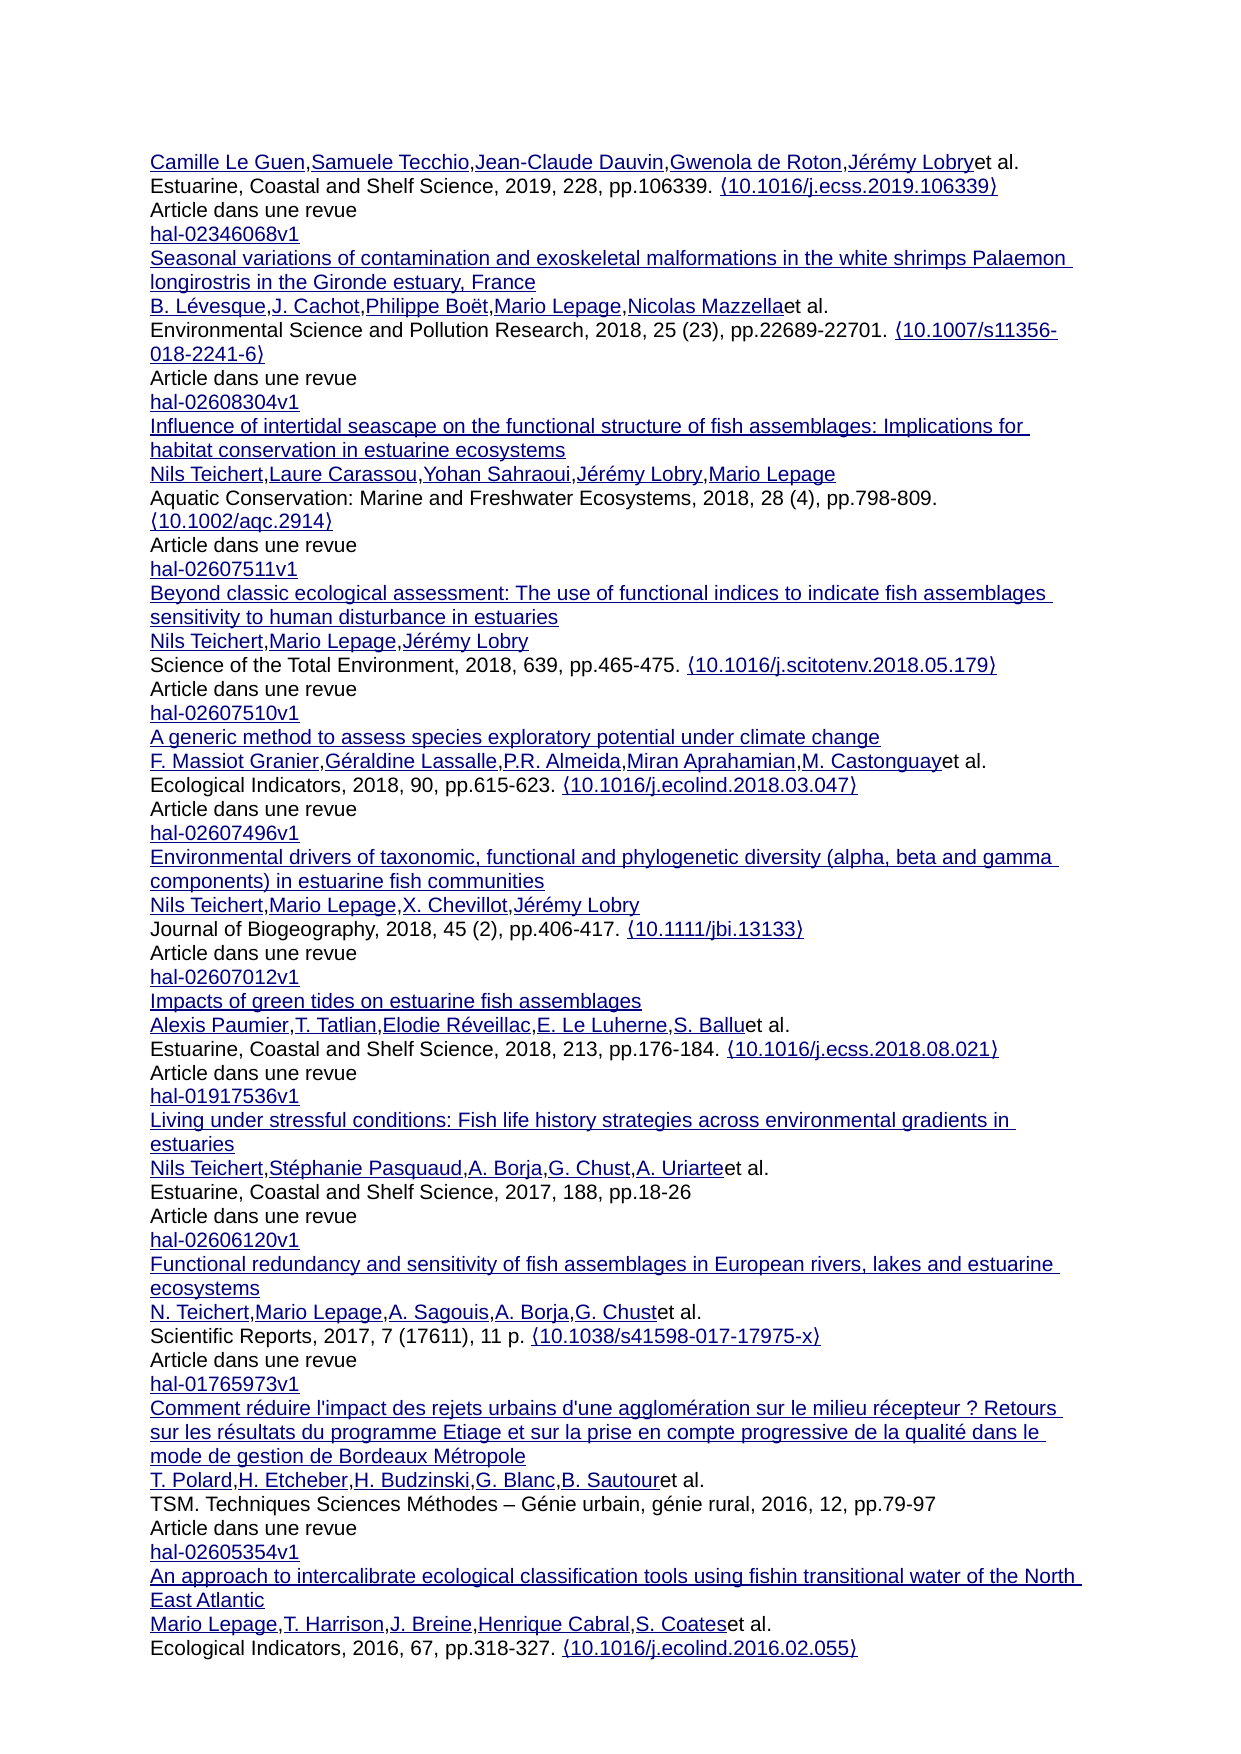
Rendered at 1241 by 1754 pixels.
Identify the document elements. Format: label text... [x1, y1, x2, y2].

table_cell Camille Le Guen,Samuele Tecchio,Jean-Claude Dauvin,Gwenola de Roton,Jérémy Lobryet al. Estuarine, Coastal and Shelf Science, 2019, 228, pp.106339. ⟨10.1016/j.ecss.2019.106339⟩ Article dans une revue hal-02346068v1 [150, 150, 1090, 246]
table_cell Seasonal variations of contamination and exoskeletal malformations in the white shrimps Palaemon longirostris in the Gironde estuary, France B. Lévesque,J. Cachot,Philippe Boët,Mario Lepage,Nicolas Mazzellaet al. Environmental Science and Pollution Research, 2018, 25 (23), pp.22689-22701. ⟨10.1007/s11356-018-2241-6⟩ Article dans une revue hal-02608304v1 [150, 246, 1090, 413]
table_cell Living under stressful conditions: Fish life history strategies across environmental gradients in estuaries Nils Teichert,Stéphanie Pasquaud,A. Borja,G. Chust,A. Uriarteet al. Estuarine, Coastal and Shelf Science, 2017, 188, pp.18-26 Article dans une revue hal-02606120v1 [150, 1108, 1090, 1252]
table_cell Functional redundancy and sensitivity of fish assemblages in European rivers, lakes and estuarine ecosystems N. Teichert,Mario Lepage,A. Sagouis,A. Borja,G. Chustet al. Scientific Reports, 2017, 7 (17611), 11 p. ⟨10.1038/s41598-017-17975-x⟩ Article dans une revue hal-01765973v1 [150, 1252, 1090, 1396]
table_cell Environmental drivers of taxonomic, functional and phylogenetic diversity (alpha, beta and gamma components) in estuarine fish communities Nils Teichert,Mario Lepage,X. Chevillot,Jérémy Lobry Journal of Biogeography, 2018, 45 (2), pp.406-417. ⟨10.1111/jbi.13133⟩ Article dans une revue hal-02607012v1 [150, 845, 1090, 988]
table_cell Impacts of green tides on estuarine fish assemblages Alexis Paumier,T. Tatlian,Elodie Réveillac,E. Le Luherne,S. Balluet al. Estuarine, Coastal and Shelf Science, 2018, 213, pp.176-184. ⟨10.1016/j.ecss.2018.08.021⟩ Article dans une revue hal-01917536v1 [150, 989, 1090, 1108]
table_cell Comment réduire l'impact des rejets urbains d'une agglomération sur le milieu récepteur ? Retours sur les résultats du programme Etiage et sur la prise en compte progressive de la qualité dans le mode de gestion de Bordeaux Métropole T. Polard,H. Etcheber,H. Budzinski,G. Blanc,B. Sautouret al. TSM. Techniques Sciences Méthodes – Génie urbain, génie rural, 2016, 12, pp.79-97 Article dans une revue hal-02605354v1 [150, 1396, 1090, 1563]
table_cell Influence of intertidal seascape on the functional structure of fish assemblages: Implications for habitat conservation in estuarine ecosystems Nils Teichert,Laure Carassou,Yohan Sahraoui,Jérémy Lobry,Mario Lepage Aquatic Conservation: Marine and Freshwater Ecosystems, 2018, 28 (4), pp.798-809. ⟨10.1002/aqc.2914⟩ Article dans une revue hal-02607511v1 [150, 414, 1090, 581]
table_cell Beyond classic ecological assessment: The use of functional indices to indicate fish assemblages sensitivity to human disturbance in estuaries Nils Teichert,Mario Lepage,Jérémy Lobry Science of the Total Environment, 2018, 639, pp.465-475. ⟨10.1016/j.scitotenv.2018.05.179⟩ Article dans une revue hal-02607510v1 [150, 581, 1090, 725]
table_cell An approach to intercalibrate ecological classification tools using fishin transitional water of the North East Atlantic Mario Lepage,T. Harrison,J. Breine,Henrique Cabral,S. Coateset al. Ecological Indicators, 2016, 67, pp.318-327. ⟨10.1016/j.ecolind.2016.02.055⟩ [150, 1564, 1090, 1659]
table_cell A generic method to assess species exploratory potential under climate change F. Massiot Granier,Géraldine Lassalle,P.R. Almeida,Miran Aprahamian,M. Castonguayet al. Ecological Indicators, 2018, 90, pp.615-623. ⟨10.1016/j.ecolind.2018.03.047⟩ Article dans une revue hal-02607496v1 [150, 725, 1090, 845]
